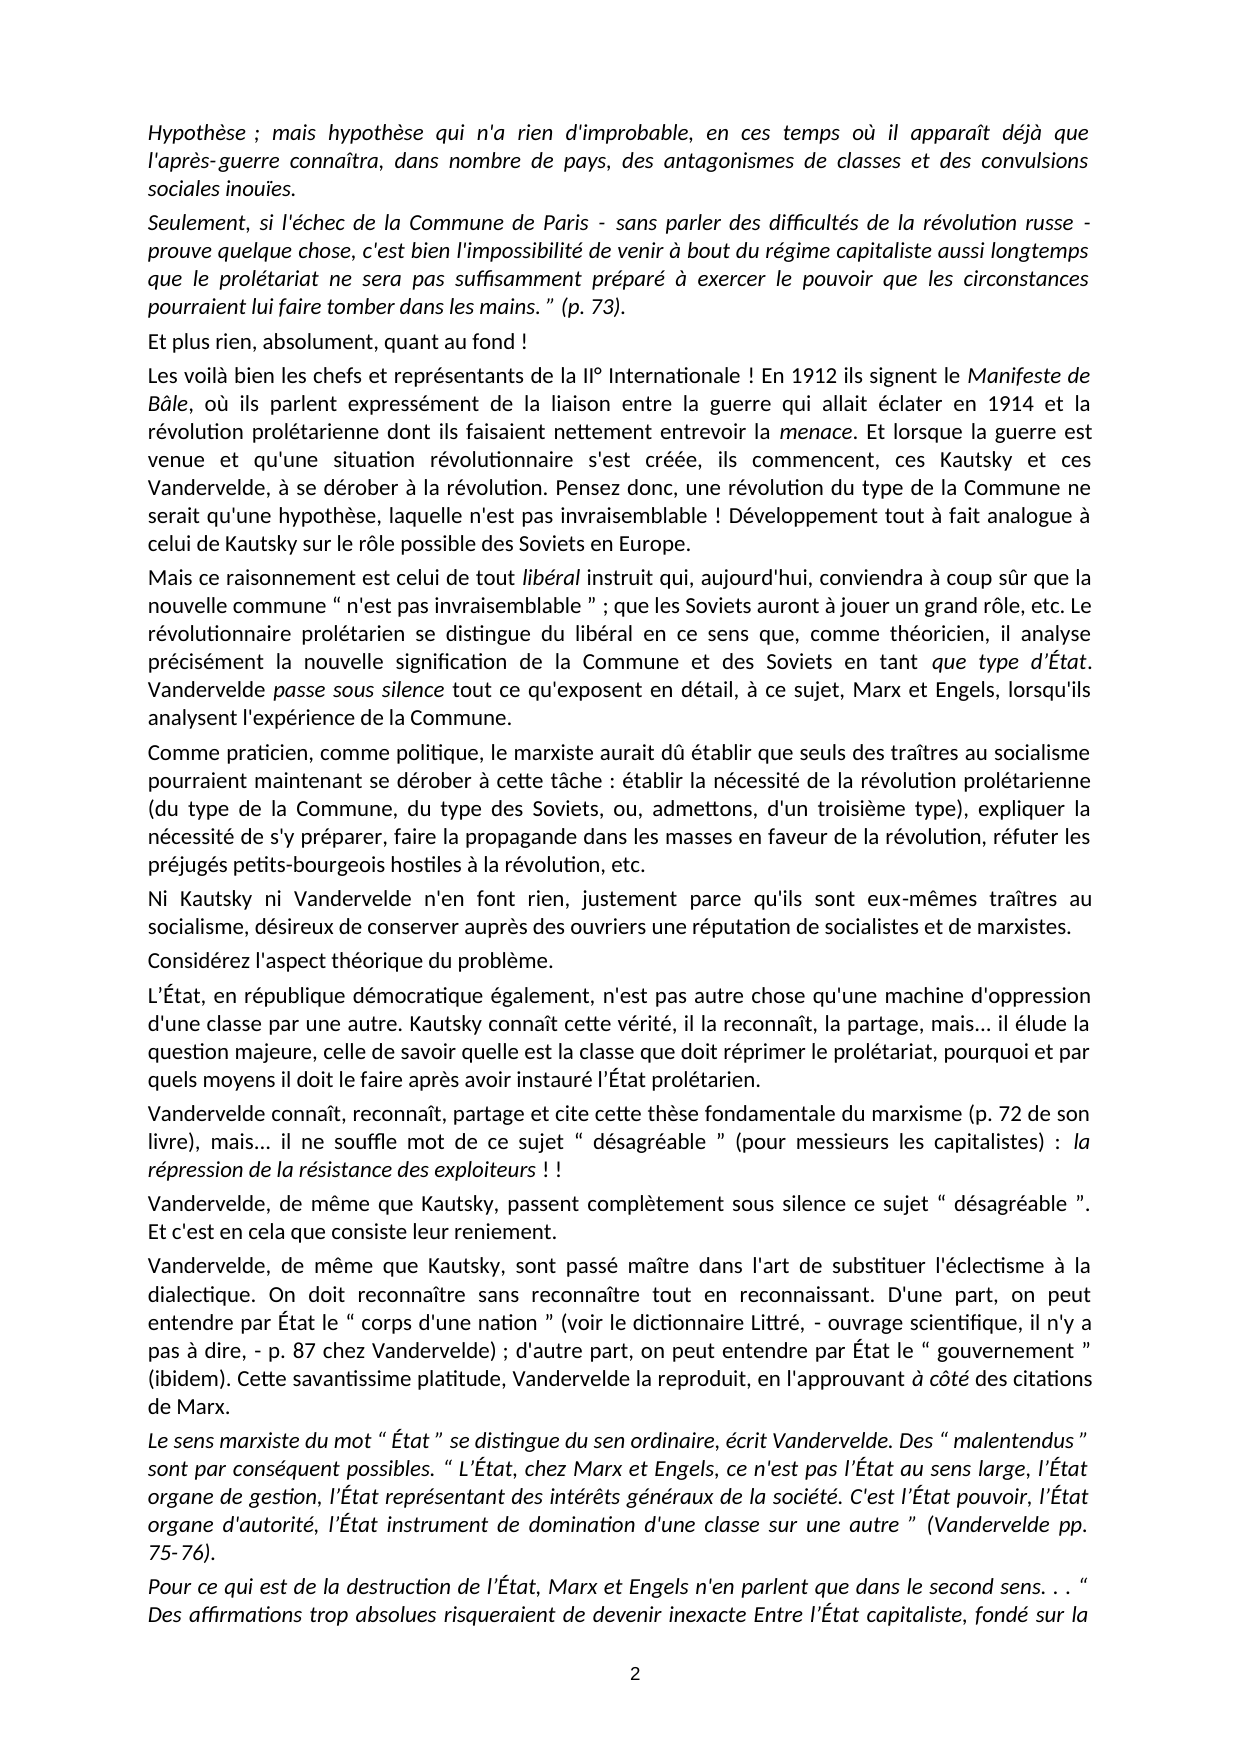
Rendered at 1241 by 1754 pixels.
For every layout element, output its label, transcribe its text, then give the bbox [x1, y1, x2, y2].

text Ni Kautsky ni Vandervelde n'en font rien, justement parce qu'ils sont eux‑mêmes traîtres au socialisme, désireux de conserver auprès des ouvriers une réputation de socialistes et de marxistes. [148, 884, 1093, 940]
text Les voilà bien les chefs et représentants de la II° Internationale ! En 1912 ils signent le Manifeste de Bâle, où ils parlent expressément de la liaison entre la guerre qui allait éclater en 1914 et la révolution prolétarienne dont ils faisaient nettement entrevoir la menace. Et lorsque la guerre est venue et qu'une situation révolutionnaire s'est créée, ils commencent, ces Kautsky et ces Vandervelde, à se dérober à la révolution. Pensez donc, une révolution du type de la Commune ne serait qu'une hypothèse, laquelle n'est pas invraisemblable ! Développement tout à fait analogue à celui de Kautsky sur le rôle possible des Soviets en Europe. [148, 361, 1093, 557]
text Considérez l'aspect théorique du problème. [148, 946, 1093, 974]
text Vandervelde, de même que Kautsky, sont passé maître dans l'art de substituer l'éclectisme à la dialectique. On doit reconnaître sans reconnaître tout en reconnaissant. D'une part, on peut entendre par État le “ corps d'une nation ” (voir le dictionnaire Littré, ‑ ouvrage scientifique, il n'y a pas à dire, ‑ p. 87 chez Vandervelde) ; d'autre part, on peut entendre par État le “ gouvernement ” (ibidem). Cette savantissime platitude, Vandervelde la reproduit, en l'approuvant à côté des citations de Marx. [148, 1252, 1093, 1420]
text Vandervelde, de même que Kautsky, passent complètement sous silence ce sujet “ désagréable ”. Et c'est en cela que consiste leur reniement. [148, 1189, 1093, 1245]
text Comme praticien, comme politique, le marxiste aurait dû établir que seuls des traîtres au socialisme pourraient maintenant se dérober à cette tâche : établir la nécessité de la révolution prolétarienne (du type de la Commune, du type des Soviets, ou, admettons, d'un troisième type), expliquer la nécessité de s'y préparer, faire la propagande dans les masses en faveur de la révolution, réfuter les préjugés petits-bourgeois hostiles à la révolution, etc. [148, 738, 1093, 878]
text Le sens marxiste du mot “ État ” se distingue du sen ordinaire, écrit Vandervelde. Des “ malentendus ” sont par conséquent possibles. “ L’État, chez Marx et Engels, ce n'est pas l’État au sens large, l’État organe de gestion, l’État représentant des intérêts généraux de la société. C'est l’État pouvoir, l’État organe d'autorité, l’État instrument de domination d'une classe sur une autre ” (Vandervelde pp. 75‑76). [148, 1426, 1093, 1566]
text Pour ce qui est de la destruction de l’État, Marx et Engels n'en parlent que dans le second sens. . . “ Des affirmations trop absolues risqueraient de devenir inexacte Entre l’État capitaliste, fondé sur la [148, 1572, 1093, 1628]
text Mais ce raisonnement est celui de tout libéral instruit qui, aujourd'hui, conviendra à coup sûr que la nouvelle commune “ n'est pas invraisemblable ” ; que les Soviets auront à jouer un grand rôle, etc. Le révolutionnaire prolétarien se distingue du libéral en ce sens que, comme théoricien, il analyse précisément la nouvelle signification de la Commune et des Soviets en tant que type d’État. Vandervelde passe sous silence tout ce qu'exposent en détail, à ce sujet, Marx et Engels, lorsqu'ils analysent l'expérience de la Commune. [148, 563, 1093, 732]
text Hypothèse ; mais hypothèse qui n'a rien d'improbable, en ces temps où il apparaît déjà que l'après‑guerre connaîtra, dans nombre de pays, des antagonismes de classes et des convulsions sociales inouïes. [148, 118, 1093, 202]
text Vandervelde connaît, reconnaît, partage et cite cette thèse fondamentale du marxisme (p. 72 de son livre), mais... il ne souffle mot de ce sujet “ désagréable ” (pour messieurs les capitalistes) : la répression de la résistance des exploiteurs ! ! [148, 1099, 1093, 1183]
text Et plus rien, absolument, quant au fond ! [148, 327, 1093, 355]
text Seulement, si l'échec de la Commune de Paris ‑ sans parler des difficultés de la révolution russe ‑ prouve quelque chose, c'est bien l'impossibilité de venir à bout du régime capitaliste aussi longtemps que le prolétariat ne sera pas suffisamment préparé à exercer le pouvoir que les circonstances pourraient lui faire tomber dans les mains. ” (p. 73). [148, 208, 1093, 321]
text L’État, en république démocratique également, n'est pas autre chose qu'une machine d'oppression d'une classe par une autre. Kautsky connaît cette vérité, il la reconnaît, la partage, mais... il élude la question majeure, celle de savoir quelle est la classe que doit réprimer le prolétariat, pourquoi et par quels moyens il doit le faire après avoir instauré l’État prolétarien. [148, 981, 1093, 1093]
